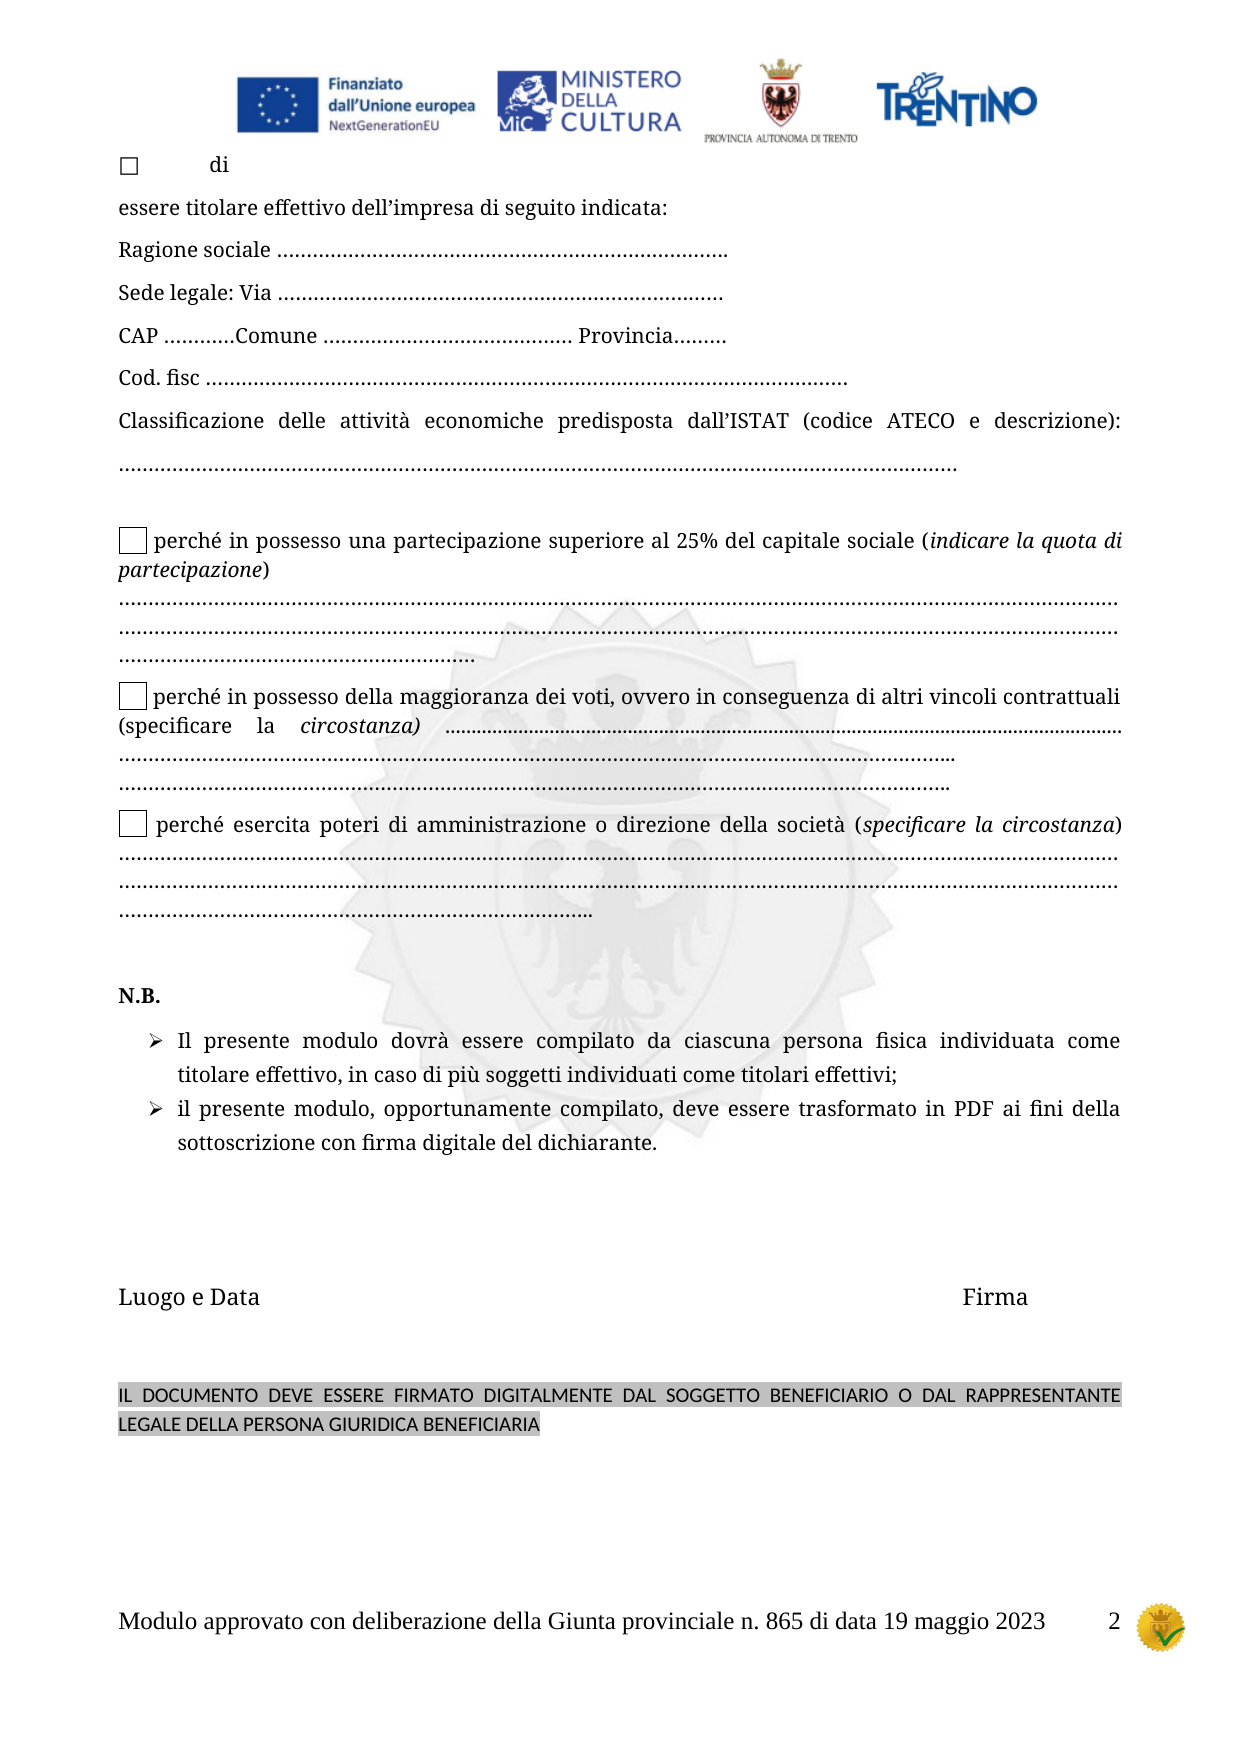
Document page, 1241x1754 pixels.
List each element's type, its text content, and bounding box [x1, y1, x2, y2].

text CAP …………Comune …………………………………… Provincia……… [118, 321, 1122, 349]
text Luogo e Data Firma [118, 1281, 1122, 1312]
text ………………………………………………………………………………………………………………………….. [118, 768, 1122, 796]
picture [1136, 1603, 1187, 1652]
text perché in possesso una partecipazione superiore al 25% del capitale sociale (indicare la quota di partecipazione)……………………………………………………………………………………………………………………………………………………………………………………………………………………………………………………………………………………………………………………………………………………………… [118, 526, 1122, 669]
list Il presente modulo dovrà essere compilato da ciascuna persona fisica individuata come titolare effettivo, in caso di più soggetti individuati come titolari effettivi; [148, 1026, 1122, 1089]
picture [339, 796, 901, 809]
text □ di essere titolare effettivo dell’impresa di seguito indicata: [118, 148, 1122, 221]
picture [339, 1089, 901, 1094]
text IL DOCUMENTO DEVE ESSERE FIRMATO DIGITALMENTE DAL SOGGETTO BENEFICIARIO O DAL RAPPRESENTANTE LEGALE DELLA PERSONA GIURIDICA BENEFICIARIA [118, 1382, 1122, 1436]
text N.B. [118, 981, 1122, 1009]
text Ragione sociale …………………………………………………………………. [118, 236, 1122, 264]
picture [339, 1009, 901, 1026]
text perché esercita poteri di amministrazione o direzione della società (specificare la circostanza)……………………………………………………………………………………………………………………………………………………………………………………………………………………………………………………………………………………………………………………………………………………………………………….. [118, 809, 1122, 923]
text Cod. fisc ……………………………………………………………………………………………… [118, 363, 1122, 392]
text Classificazione delle attività economiche predisposta dall’ISTAT (codice ATECO e descrizione): …………………………………………………………………………………………………………………………… [118, 406, 1122, 477]
text perché in possesso della maggioranza dei voti, ovvero in conseguenza di altri vincoli contrattuali (specificare la circostanza) ..................................................................................................................................…………………………………………………………………………………………………………………………... [118, 681, 1122, 768]
picture [339, 669, 901, 681]
text Sede legale: Via ………………………………………………………………… [118, 278, 1122, 307]
picture [339, 923, 901, 981]
picture [228, 50, 1047, 148]
list il presente modulo, opportunamente compilato, deve essere trasformato in PDF ai fini della sottoscrizione con firma digitale del dichiarante. [148, 1094, 1122, 1157]
